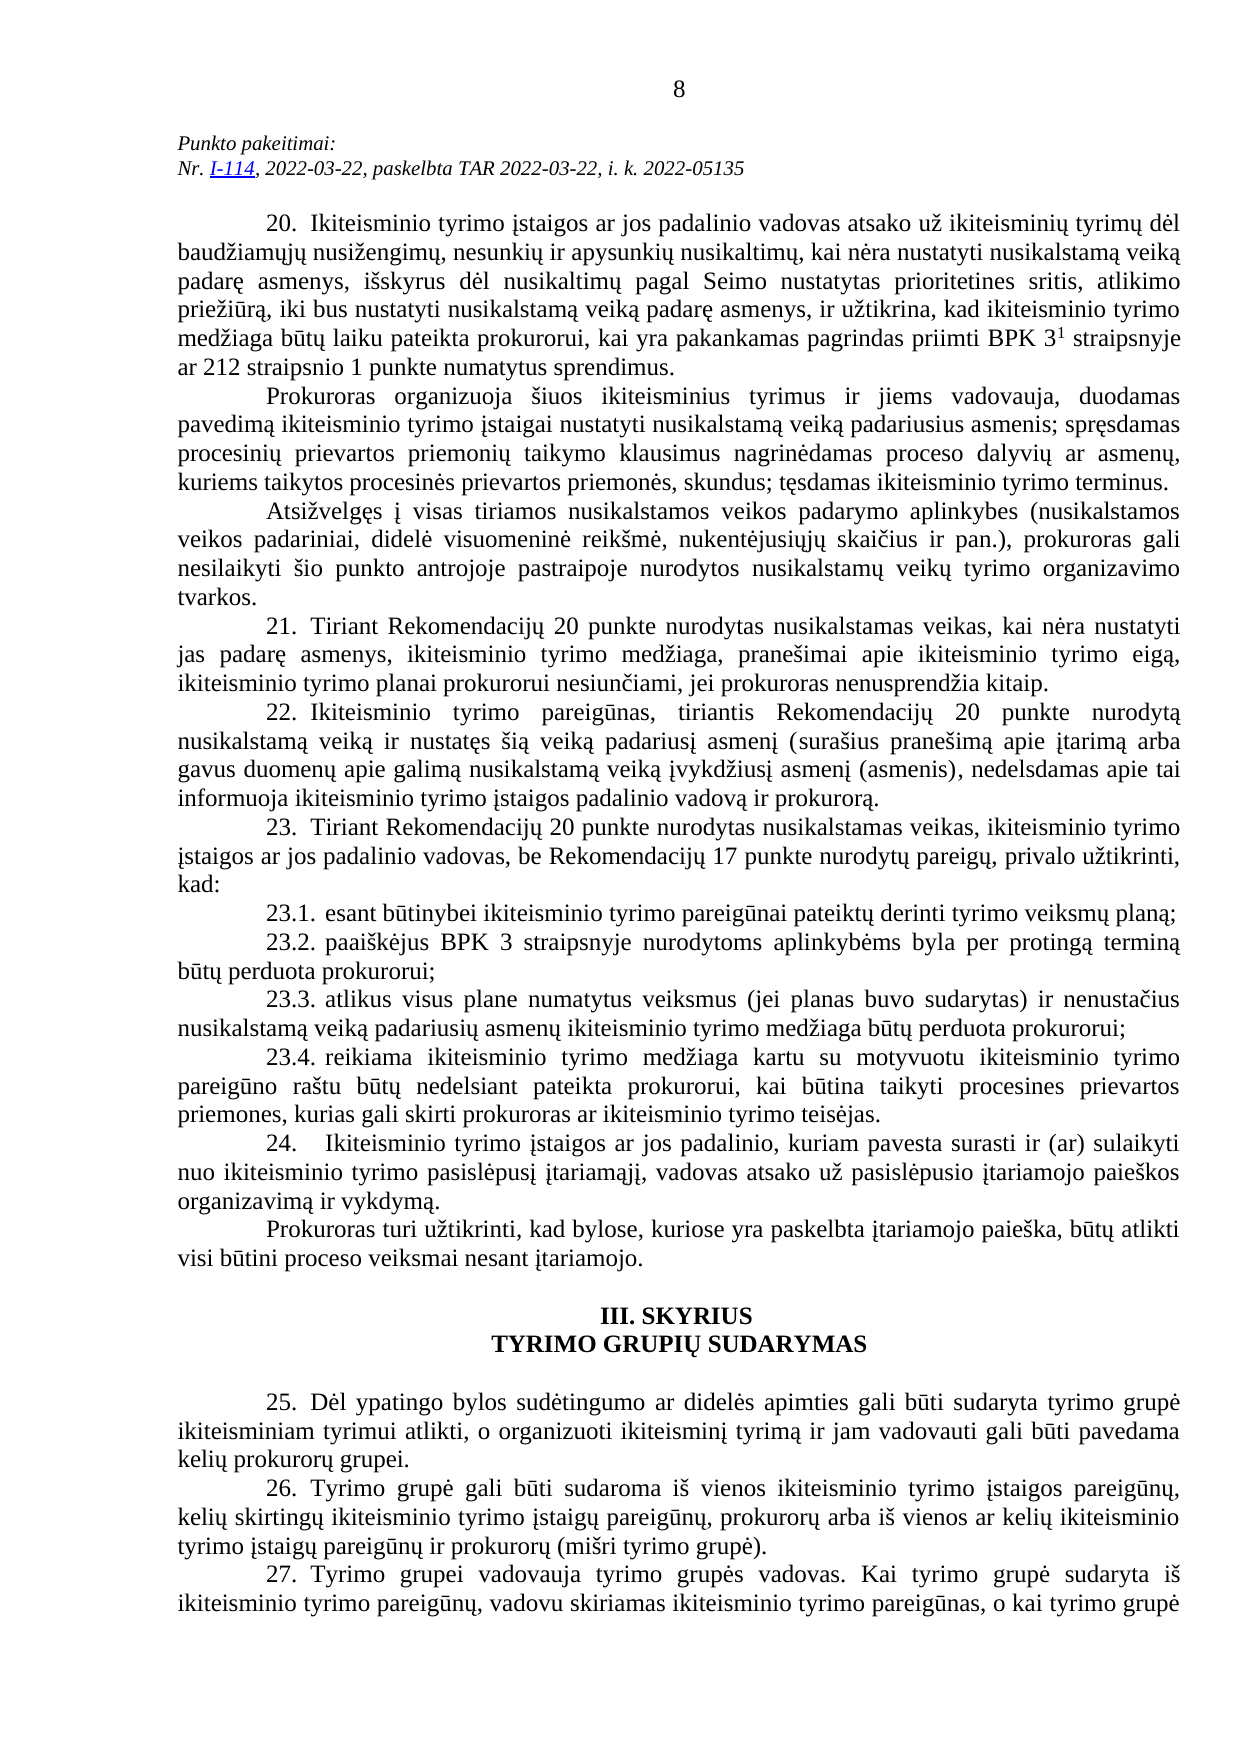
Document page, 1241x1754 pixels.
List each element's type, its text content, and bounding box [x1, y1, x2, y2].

text 20. Ikiteisminio tyrimo įstaigos ar jos padalinio vadovas atsako už ikiteisminių tyrimų dėl baudžiamųjų nusižengimų, nesunkių ir apysunkių nusikaltimų, kai nėra nustatyti nusikalstamą veiką padarę asmenys, išskyrus dėl nusikaltimų pagal Seimo nustatytas prioritetines sritis, atlikimo priežiūrą, iki bus nustatyti nusikalstamą veiką padarę asmenys, ir užtikrina, kad ikiteisminio tyrimo medžiaga būtų laiku pateikta prokurorui, kai yra pakankamas pagrindas priimti BPK 31 straipsnyje ar 212 straipsnio 1 punkte numatytus sprendimus. [177, 208, 1181, 381]
text 23.1. esant būtinybei ikiteisminio tyrimo pareigūnai pateiktų derinti tyrimo veiksmų planą; [177, 898, 1181, 927]
text 22. Ikiteisminio tyrimo pareigūnas, tiriantis Rekomendacijų 20 punkte nurodytą nusikalstamą veiką ir nustatęs šią veiką padariusį asmenį (surašius pranešimą apie įtarimą arba gavus duomenų apie galimą nusikalstamą veiką įvykdžiusį asmenį (asmenis), nedelsdamas apie tai informuoja ikiteisminio tyrimo įstaigos padalinio vadovą ir prokurorą. [177, 697, 1181, 812]
text Nr. I-114, 2022-03-22, paskelbta TAR 2022-03-22, i. k. 2022-05135 [177, 155, 1181, 179]
text 23.3. atlikus visus plane numatytus veiksmus (jei planas buvo sudarytas) ir nenustačius nusikalstamą veiką padariusių asmenų ikiteisminio tyrimo medžiaga būtų perduota prokurorui; [177, 984, 1181, 1042]
text 25. Dėl ypatingo bylos sudėtingumo ar didelės apimties gali būti sudaryta tyrimo grupė ikiteisminiam tyrimui atlikti, o organizuoti ikiteisminį tyrimą ir jam vadovauti gali būti pavedama kelių prokurorų grupei. [177, 1387, 1181, 1473]
text 24. Ikiteisminio tyrimo įstaigos ar jos padalinio, kuriam pavesta surasti ir (ar) sulaikyti nuo ikiteisminio tyrimo pasislėpusį įtariamąjį, vadovas atsako už pasislėpusio įtariamojo paieškos organizavimą ir vykdymą. [177, 1128, 1181, 1214]
text 26. Tyrimo grupė gali būti sudaroma iš vienos ikiteisminio tyrimo įstaigos pareigūnų, kelių skirtingų ikiteisminio tyrimo įstaigų pareigūnų, prokurorų arba iš vienos ar kelių ikiteisminio tyrimo įstaigų pareigūnų ir prokurorų (mišri tyrimo grupė). [177, 1473, 1181, 1559]
text 27. Tyrimo grupei vadovauja tyrimo grupės vadovas. Kai tyrimo grupė sudaryta iš ikiteisminio tyrimo pareigūnų, vadovu skiriamas ikiteisminio tyrimo pareigūnas, o kai tyrimo grupė [177, 1559, 1181, 1617]
text 23. Tiriant Rekomendacijų 20 punkte nurodytas nusikalstamas veikas, ikiteisminio tyrimo įstaigos ar jos padalinio vadovas, be Rekomendacijų 17 punkte nurodytų pareigų, privalo užtikrinti, kad: [177, 812, 1181, 898]
text 23.2. paaiškėjus BPK 3 straipsnyje nurodytoms aplinkybėms byla per protingą terminą būtų perduota prokurorui; [177, 927, 1181, 984]
text III. SKYRIUS [177, 1301, 1181, 1329]
text Atsižvelgęs į visas tiriamos nusikalstamos veikos padarymo aplinkybes (nusikalstamos veikos padariniai, didelė visuomeninė reikšmė, nukentėjusiųjų skaičius ir pan.), prokuroras gali nesilaikyti šio punkto antrojoje pastraipoje nurodytos nusikalstamų veikų tyrimo organizavimo tvarkos. [177, 496, 1181, 611]
text 21. Tiriant Rekomendacijų 20 punkte nurodytas nusikalstamas veikas, kai nėra nustatyti jas padarę asmenys, ikiteisminio tyrimo medžiaga, pranešimai apie ikiteisminio tyrimo eigą, ikiteisminio tyrimo planai prokurorui nesiunčiami, jei prokuroras nenusprendžia kitaip. [177, 611, 1181, 697]
text Prokuroras organizuoja šiuos ikiteisminius tyrimus ir jiems vadovauja, duodamas pavedimą ikiteisminio tyrimo įstaigai nustatyti nusikalstamą veiką padariusius asmenis; spręsdamas procesinių prievartos priemonių taikymo klausimus nagrinėdamas proceso dalyvių ar asmenų, kuriems taikytos procesinės prievartos priemonės, skundus; tęsdamas ikiteisminio tyrimo terminus. [177, 381, 1181, 496]
text 23.4. reikiama ikiteisminio tyrimo medžiaga kartu su motyvuotu ikiteisminio tyrimo pareigūno raštu būtų nedelsiant pateikta prokurorui, kai būtina taikyti procesines prievartos priemones, kurias gali skirti prokuroras ar ikiteisminio tyrimo teisėjas. [177, 1042, 1181, 1128]
text Prokuroras turi užtikrinti, kad bylose, kuriose yra paskelbta įtariamojo paieška, būtų atlikti visi būtini proceso veiksmai nesant įtariamojo. [177, 1214, 1181, 1272]
text TYRIMO GRUPIŲ SUDARYMAS [177, 1329, 1181, 1358]
text Punkto pakeitimai: [177, 131, 1181, 155]
